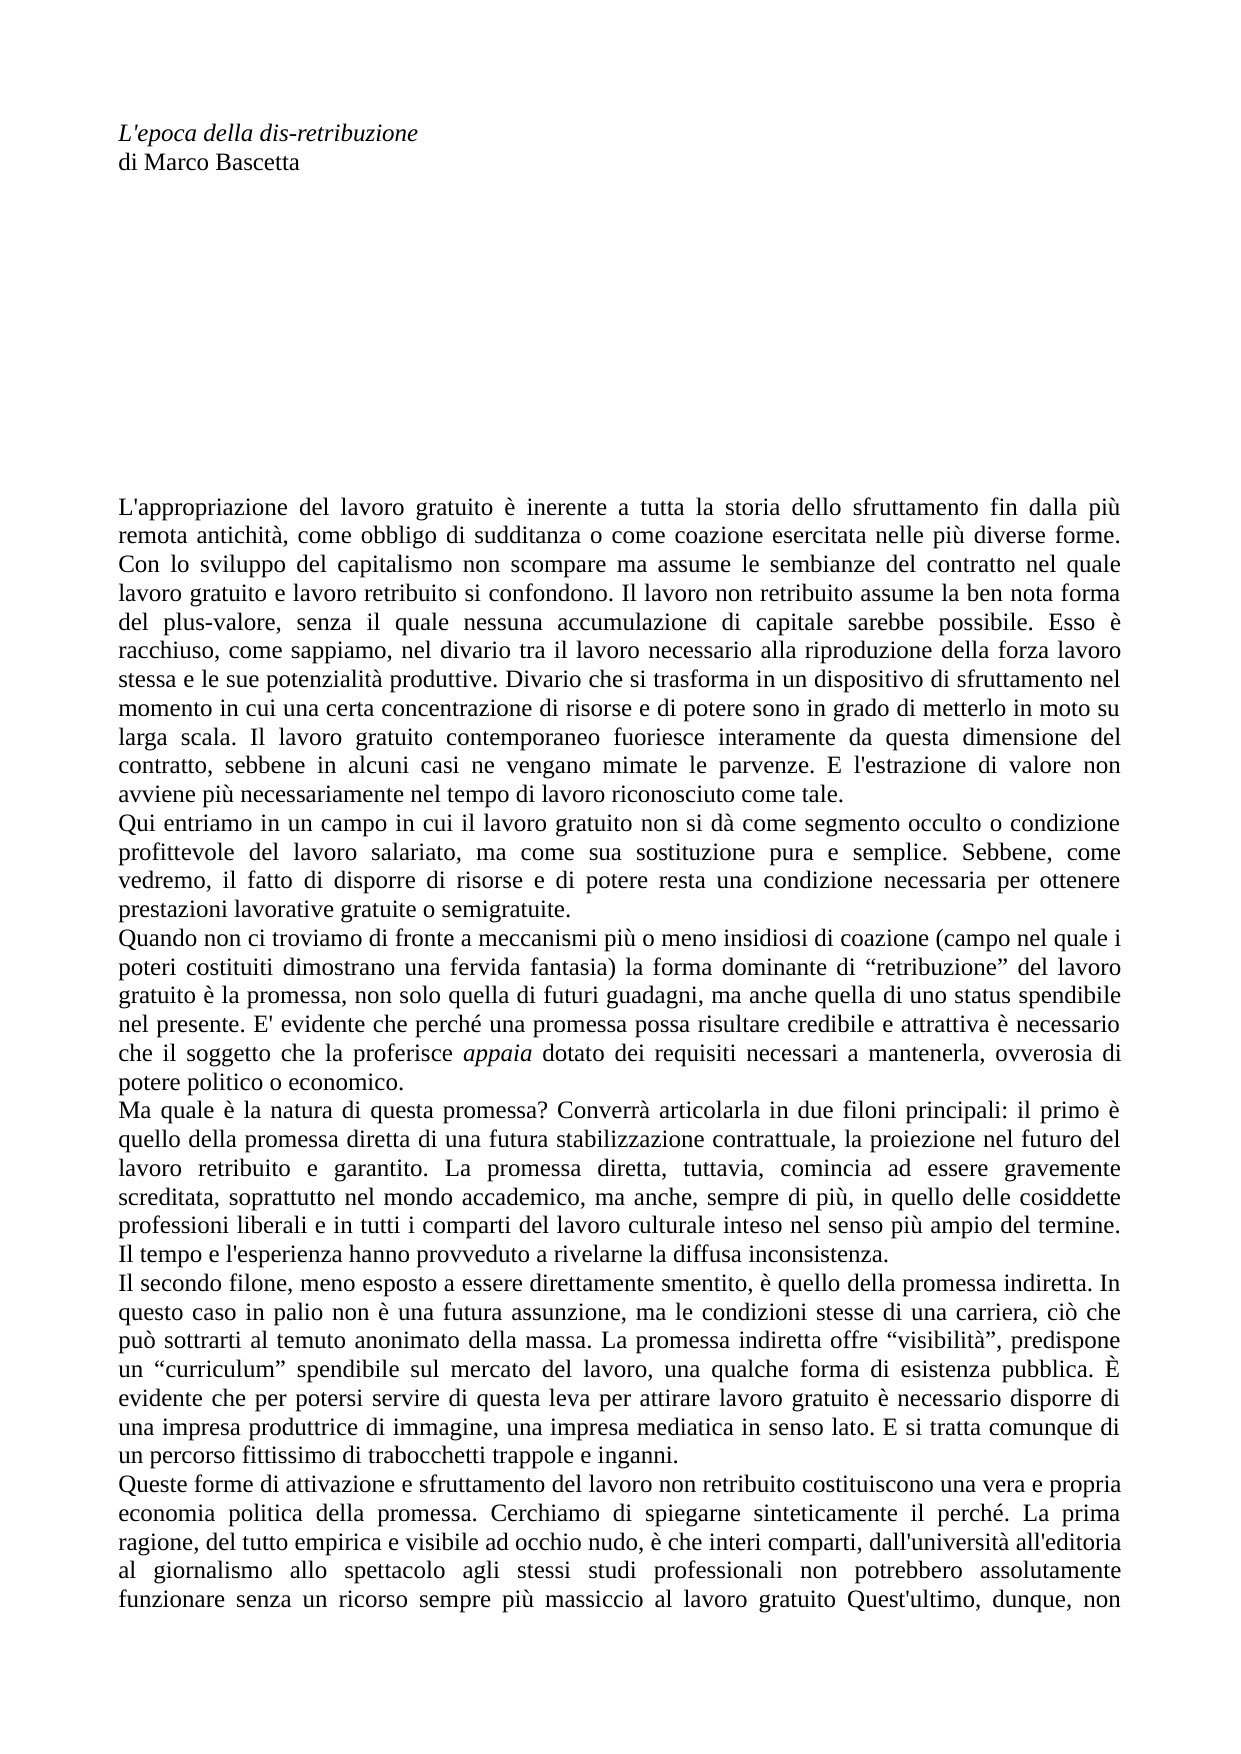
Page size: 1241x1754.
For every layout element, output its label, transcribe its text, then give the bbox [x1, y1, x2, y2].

text Qui entriamo in un campo in cui il lavoro gratuito non si dà come segmento occulto o condizione profittevole del lavoro salariato, ma come sua sostituzione pura e semplice. Sebbene, come vedremo, il fatto di disporre di risorse e di potere resta una condizione necessaria per ottenere prestazioni lavorative gratuite o semigratuite. [118, 808, 1122, 923]
text L'appropriazione del lavoro gratuito è inerente a tutta la storia dello sfruttamento fin dalla più remota antichità, come obbligo di sudditanza o come coazione esercitata nelle più diverse forme. Con lo sviluppo del capitalismo non scompare ma assume le sembianze del contratto nel quale lavoro gratuito e lavoro retribuito si confondono. Il lavoro non retribuito assume la ben nota forma del plus-valore, senza il quale nessuna accumulazione di capitale sarebbe possibile. Esso è racchiuso, come sappiamo, nel divario tra il lavoro necessario alla riproduzione della forza lavoro stessa e le sue potenzialità produttive. Divario che si trasforma in un dispositivo di sfruttamento nel momento in cui una certa concentrazione di risorse e di potere sono in grado di metterlo in moto su larga scala. Il lavoro gratuito contemporaneo fuoriesce interamente da questa dimensione del contratto, sebbene in alcuni casi ne vengano mimate le parvenze. E l'estrazione di valore non avviene più necessariamente nel tempo di lavoro riconosciuto come tale. [118, 492, 1122, 808]
text Il secondo filone, meno esposto a essere direttamente smentito, è quello della promessa indiretta. In questo caso in palio non è una futura assunzione, ma le condizioni stesse di una carriera, ciò che può sottrarti al temuto anonimato della massa. La promessa indiretta offre “visibilità”, predispone un “curriculum” spendibile sul mercato del lavoro, una qualche forma di esistenza pubblica. È evidente che per potersi servire di questa leva per attirare lavoro gratuito è necessario disporre di una impresa produttrice di immagine, una impresa mediatica in senso lato. E si tratta comunque di un percorso fittissimo di trabocchetti trappole e inganni. [118, 1268, 1122, 1469]
text Ma quale è la natura di questa promessa? Converrà articolarla in due filoni principali: il primo è quello della promessa diretta di una futura stabilizzazione contrattuale, la proiezione nel futuro del lavoro retribuito e garantito. La promessa diretta, tuttavia, comincia ad essere gravemente screditata, soprattutto nel mondo accademico, ma anche, sempre di più, in quello delle cosiddette professioni liberali e in tutti i comparti del lavoro culturale inteso nel senso più ampio del termine. Il tempo e l'esperienza hanno provveduto a rivelarne la diffusa inconsistenza. [118, 1096, 1122, 1268]
text Quando non ci troviamo di fronte a meccanismi più o meno insidiosi di coazione (campo nel quale i poteri costituiti dimostrano una fervida fantasia) la forma dominante di “retribuzione” del lavoro gratuito è la promessa, non solo quella di futuri guadagni, ma anche quella di uno status spendibile nel presente. E' evidente che perché una promessa possa risultare credibile e attrattiva è necessario che il soggetto che la proferisce appaia dotato dei requisiti necessari a mantenerla, ovverosia di potere politico o economico. [118, 923, 1122, 1096]
text Queste forme di attivazione e sfruttamento del lavoro non retribuito costituiscono una vera e propria economia politica della promessa. Cerchiamo di spiegarne sinteticamente il perché. La prima ragione, del tutto empirica e visibile ad occhio nudo, è che interi comparti, dall'università all'editoria al giornalismo allo spettacolo agli stessi studi professionali non potrebbero assolutamente funzionare senza un ricorso sempre più massiccio al lavoro gratuito Quest'ultimo, dunque, non [118, 1469, 1122, 1613]
text L'epoca della dis-retribuzione [118, 118, 1122, 147]
text di Marco Bascetta [118, 147, 1122, 176]
